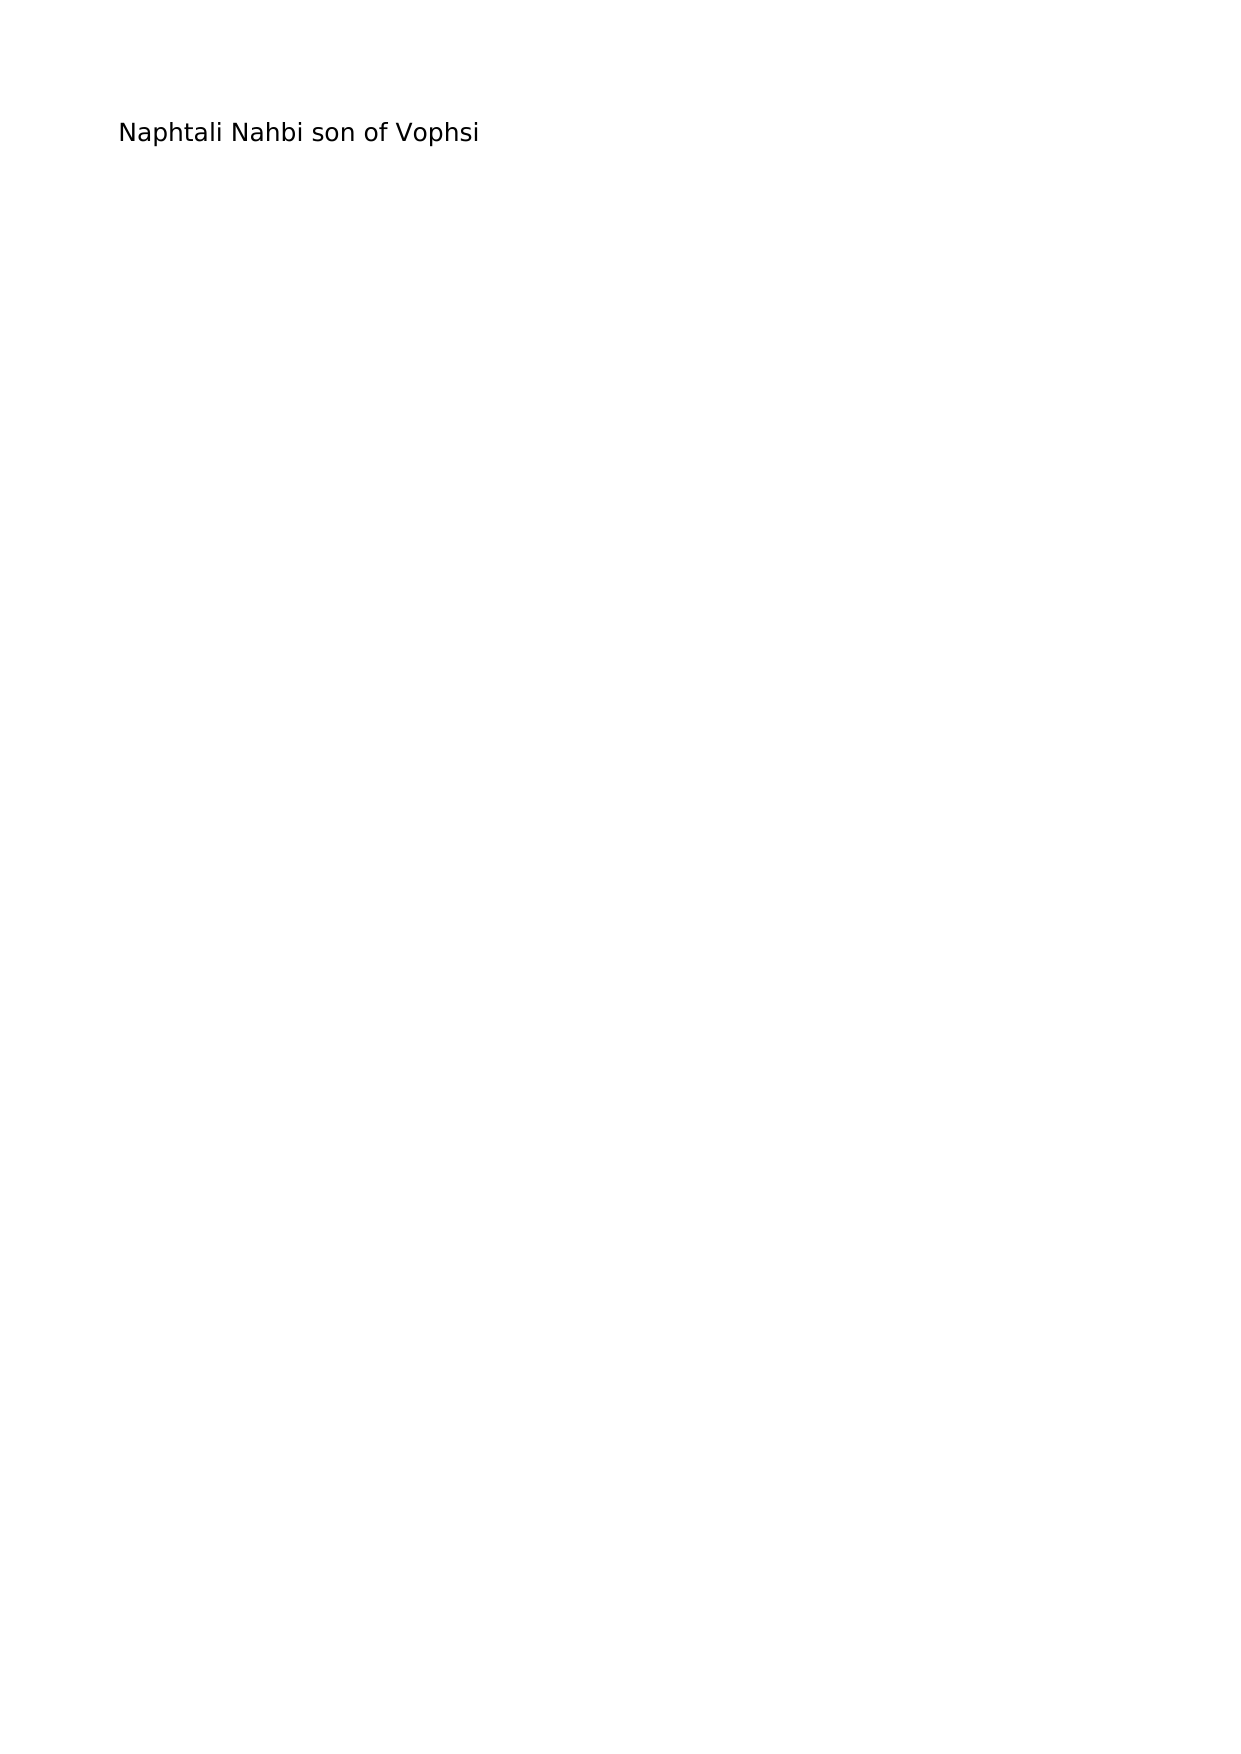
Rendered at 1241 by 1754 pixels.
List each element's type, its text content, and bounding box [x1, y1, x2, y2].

text Naphtali Nahbi son of Vophsi [118, 118, 1122, 147]
